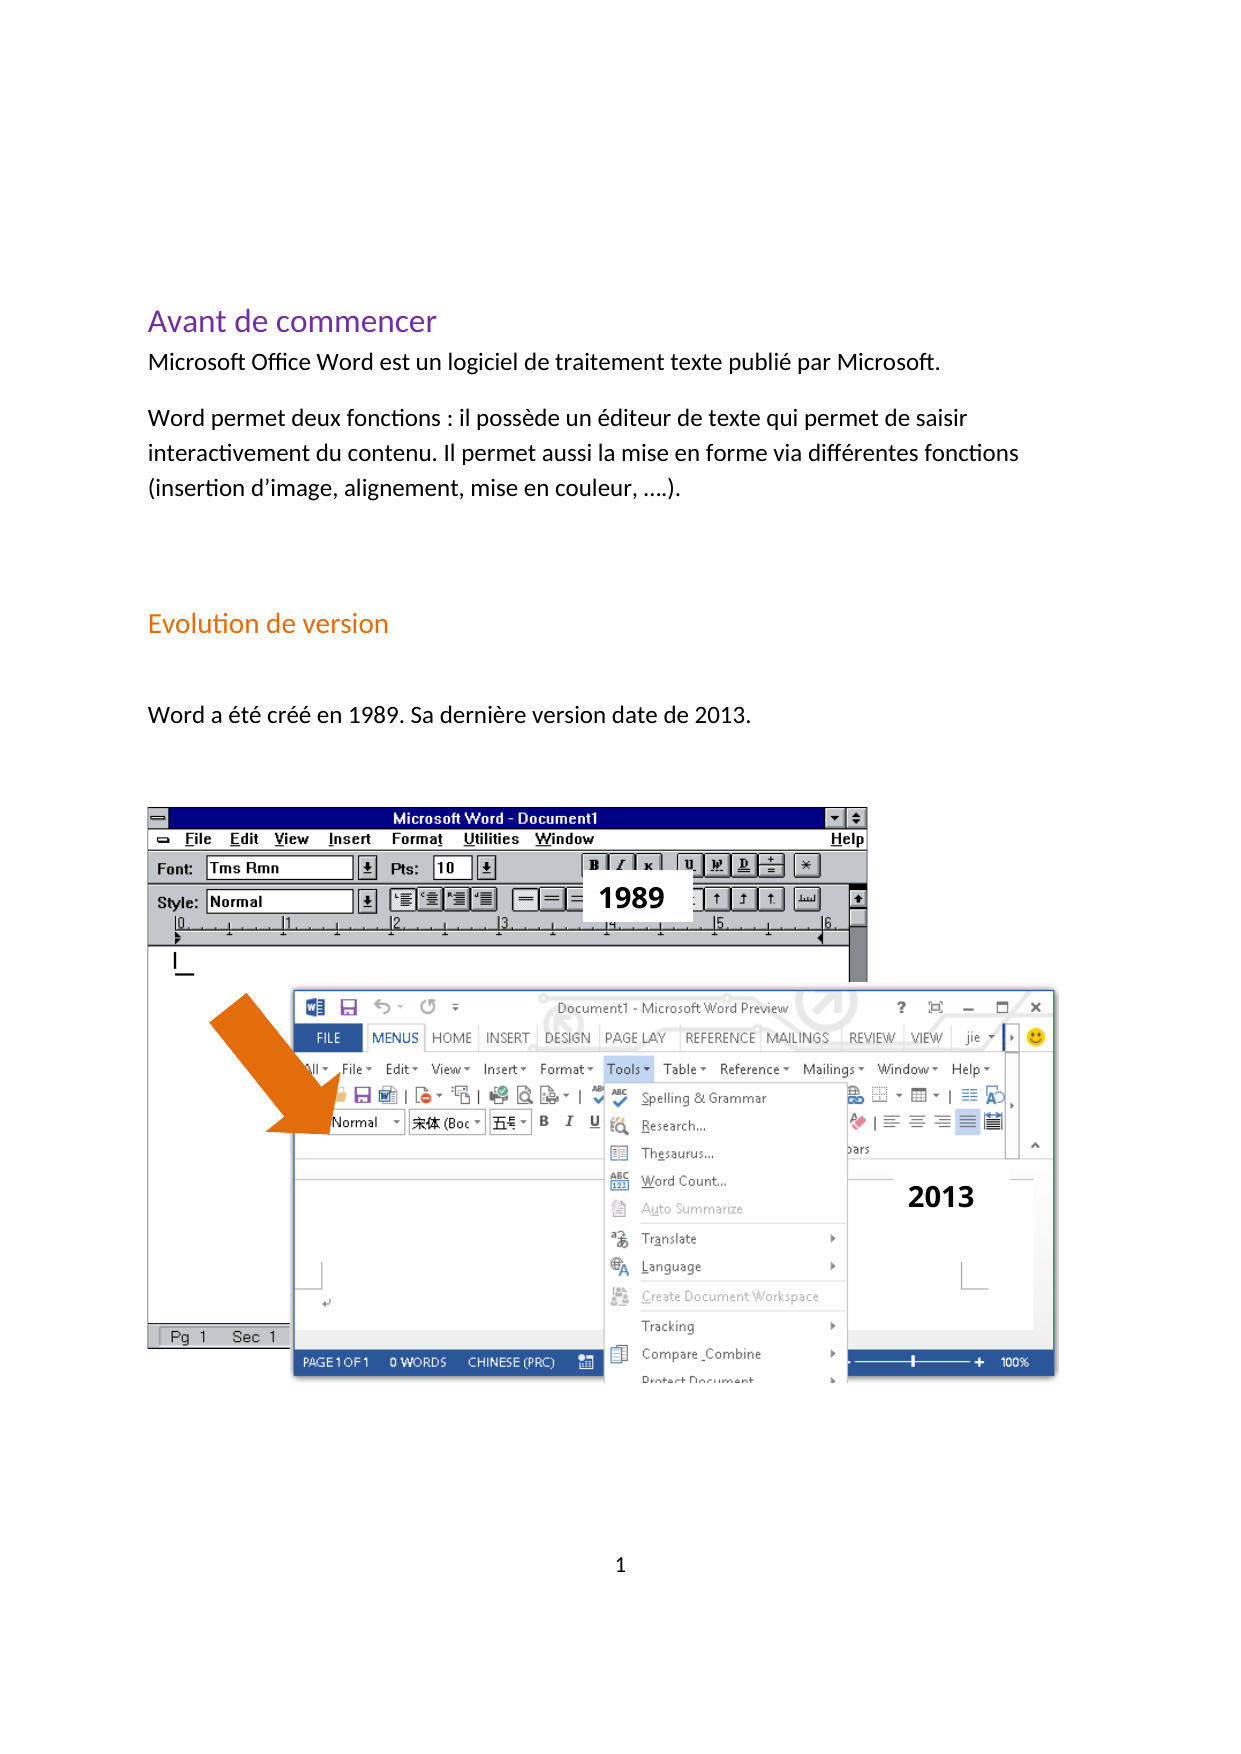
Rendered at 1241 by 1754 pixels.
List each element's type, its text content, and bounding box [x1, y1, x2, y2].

subtitle Avant de commencer [148, 300, 1093, 341]
text 1989 [598, 877, 678, 914]
text Word permet deux fonctions : il possède un éditeur de texte qui permet de saisir interactivement du contenu. Il permet aussi la mise en forme via différentes fonctions (insertion d’image, alignement, mise en couleur, ….). [148, 402, 1093, 503]
text Microsoft Office Word est un logiciel de traitement texte publié par Microsoft. [148, 347, 1093, 377]
text Word a été créé en 1989. Sa dernière version date de 2013. [148, 699, 1093, 729]
picture [147, 807, 1059, 1383]
subtitle Evolution de version [148, 605, 1093, 641]
text 2013 [908, 1176, 995, 1213]
